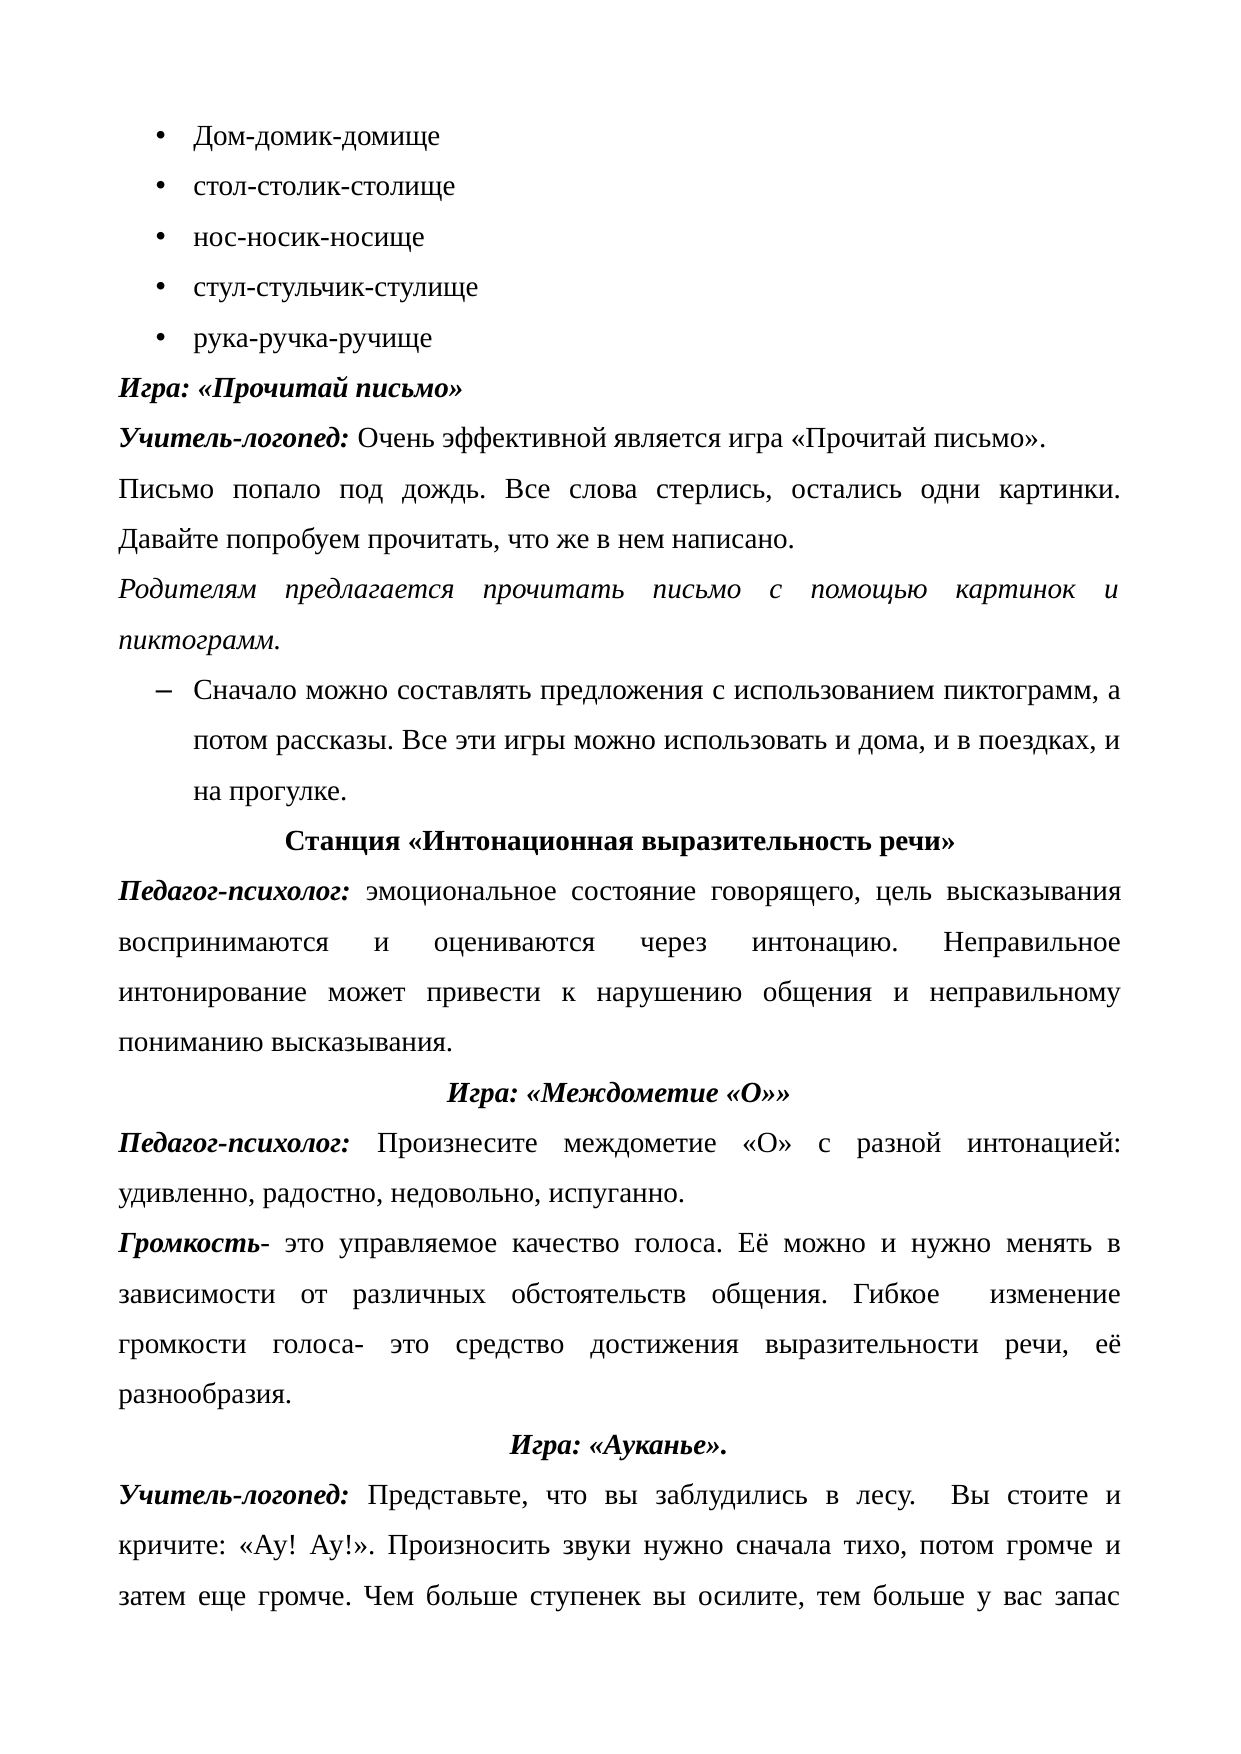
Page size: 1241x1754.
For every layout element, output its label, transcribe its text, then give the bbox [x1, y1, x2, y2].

list Дом-домик-домище [156, 118, 1122, 152]
text Учитель-логопед: Очень эффективной является игра «Прочитай письмо». [118, 421, 1122, 454]
list рука-ручка-ручище [156, 320, 1122, 353]
text Игра: «Междометие «О»» [118, 1075, 1122, 1108]
list нос-носик-носище [156, 219, 1122, 253]
text Письмо попало под дождь. Все слова стерлись, остались одни картинки. Давайте попробуем прочитать, что же в нем написано. [118, 471, 1122, 555]
text Игра: «Прочитай письмо» [118, 370, 1122, 404]
text Игра: «Ауканье». [118, 1427, 1122, 1460]
text Учитель-логопед: Представьте, что вы заблудились в лесу. Вы стоите и кричите: «Ау! Ау!». Произносить звуки нужно сначала тихо, потом громче и затем еще громче. Чем больше ступенек вы осилите, тем больше у вас запас [118, 1477, 1122, 1611]
list Сначало можно составлять предложения с использованием пиктограмм, а потом рассказы. Все эти игры можно использовать и дома, и в поездках, и на прогулке. [156, 672, 1122, 806]
list стол-столик-столище [156, 168, 1122, 202]
text Родителям предлагается прочитать письмо с помощью картинок и пиктограмм. [118, 571, 1122, 655]
text Станция «Интонационная выразительность речи» [118, 823, 1122, 857]
text Педагог-психолог: Произнесите междометие «О» с разной интонацией: удивленно, радостно, недовольно, испуганно. [118, 1125, 1122, 1209]
text Педагог-психолог: эмоциональное состояние говорящего, цель высказывания воспринимаются и оцениваются через интонацию. Неправильное интонирование может привести к нарушению общения и неправильному пониманию высказывания. [118, 873, 1122, 1058]
list стул-стульчик-стулище [156, 269, 1122, 303]
text Громкость- это управляемое качество голоса. Её можно и нужно менять в зависимости от различных обстоятельств общения. Гибкое изменение громкости голоса- это средство достижения выразительности речи, её разнообразия. [118, 1226, 1122, 1410]
